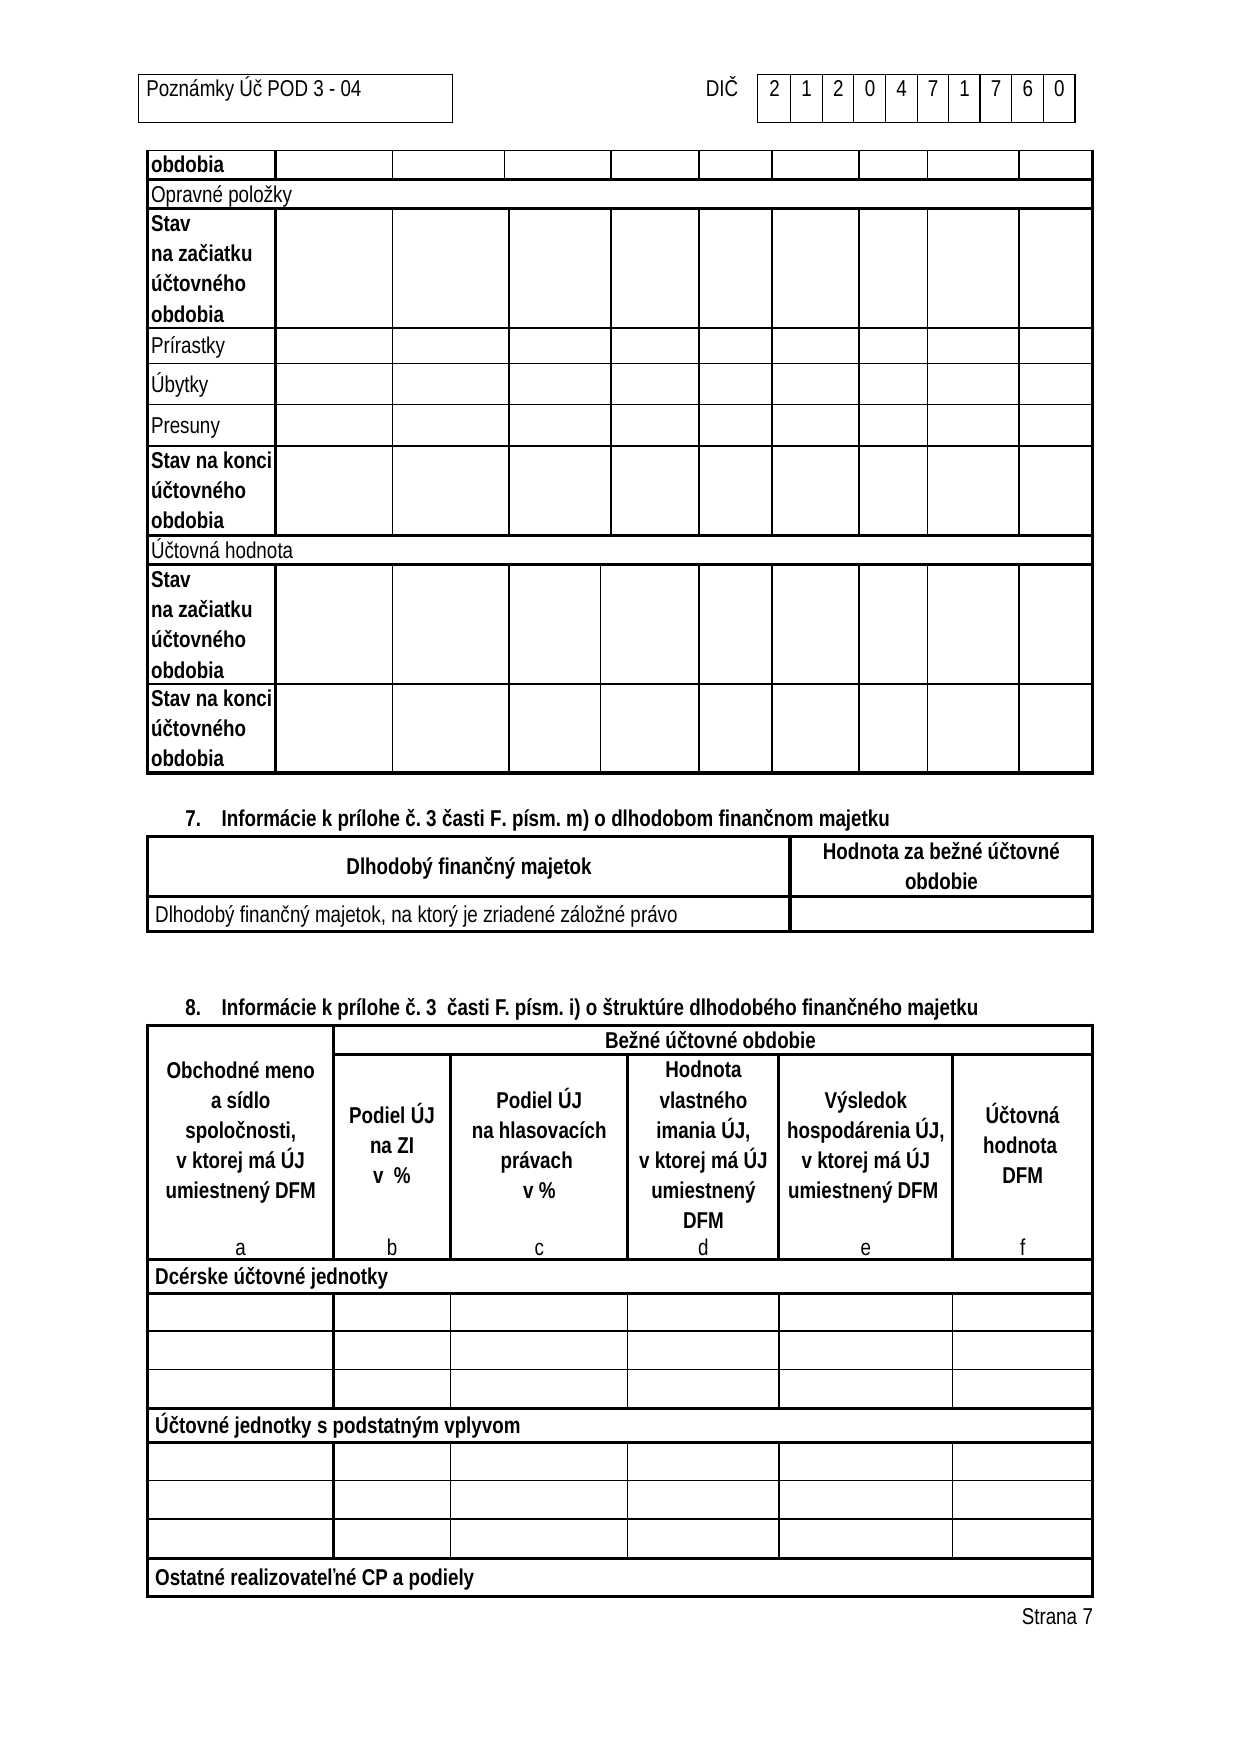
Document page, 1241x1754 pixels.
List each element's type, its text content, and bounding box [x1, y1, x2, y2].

table_cell [149, 1481, 332, 1518]
table_cell [628, 1295, 778, 1330]
table_cell Prírastky [149, 329, 274, 362]
table_cell [780, 1444, 952, 1480]
table_cell [928, 364, 1018, 404]
table_cell [335, 1444, 450, 1480]
table_cell [277, 329, 392, 362]
title Informácie k prílohe č. 3 časti F. písm. m) o dlhodobom finančnom majetku [185, 805, 1093, 831]
table_cell [928, 685, 1018, 771]
table_cell [1020, 405, 1091, 445]
table_cell [953, 1370, 1091, 1407]
table_cell [1020, 685, 1091, 771]
table_cell [953, 1520, 1091, 1557]
table_cell [700, 685, 771, 771]
table_cell Dlhodobý finančný majetok, na ktorý je zriadené záložné právo [149, 898, 788, 930]
table_cell [510, 566, 600, 683]
table_cell [628, 1332, 778, 1368]
table_cell c [452, 1234, 626, 1257]
table_cell [860, 151, 927, 177]
table_cell Stav na začiatku účtovného obdobia [149, 566, 274, 683]
table_cell Účtovná hodnota DFM [954, 1056, 1091, 1234]
table_cell [612, 364, 698, 404]
table_cell [601, 685, 698, 771]
table_cell [780, 1370, 952, 1407]
table_cell [860, 210, 927, 327]
table_cell [953, 1295, 1091, 1330]
table_cell [393, 566, 508, 683]
table_cell Dcérske účtovné jednotky [149, 1261, 1091, 1292]
table_cell [928, 405, 1018, 445]
table_cell [393, 329, 508, 362]
table_cell [612, 405, 698, 445]
table_header Obchodné meno a sídlo spoločnosti, v ktorej má ÚJ umiestnený DFM [149, 1027, 332, 1234]
table_cell [700, 210, 771, 327]
table_cell Výsledok hospodárenia ÚJ, v ktorej má ÚJ umiestnený DFM [780, 1056, 951, 1234]
table_cell [773, 566, 858, 683]
table_cell [773, 405, 858, 445]
table_cell [451, 1444, 627, 1480]
table_cell [393, 364, 508, 404]
table_cell [773, 364, 858, 404]
table_cell [451, 1295, 627, 1330]
table_cell [451, 1481, 627, 1518]
table_cell [780, 1295, 952, 1330]
table_cell [510, 210, 610, 327]
table_cell [700, 566, 771, 683]
table_cell [505, 151, 610, 177]
table_cell [335, 1332, 450, 1368]
table_cell [1020, 447, 1091, 533]
table_cell [773, 685, 858, 771]
table_cell d [629, 1234, 777, 1257]
table_cell Presuny [149, 405, 274, 445]
table_cell [773, 329, 858, 362]
table_cell [277, 151, 392, 177]
table_cell [612, 447, 698, 533]
table_cell [1020, 210, 1091, 327]
table_cell [149, 1444, 332, 1480]
table_cell [510, 685, 600, 771]
table_cell [277, 405, 392, 445]
table_cell [928, 566, 1018, 683]
table_cell [277, 685, 392, 771]
table_cell [335, 1481, 450, 1518]
table_cell [700, 151, 771, 177]
table_cell e [780, 1234, 951, 1257]
table_cell Stav na konci účtovného obdobia [149, 447, 274, 533]
table_cell [773, 151, 858, 177]
table_header Hodnota za bežné účtovné obdobie [792, 838, 1091, 894]
table_cell Ostatné realizovateľné CP a podiely [149, 1560, 1091, 1595]
table_cell [628, 1481, 778, 1518]
table_cell [953, 1332, 1091, 1368]
table_cell [1020, 151, 1091, 177]
table_cell Účtovná hodnota [149, 537, 1091, 563]
table_cell [277, 447, 392, 533]
table_cell [335, 1520, 450, 1557]
table_cell [277, 364, 392, 404]
table_cell [277, 566, 392, 683]
table_cell [1020, 329, 1091, 362]
table_cell Opravné položky [149, 181, 1091, 207]
table_cell Podiel ÚJ na ZI v % [335, 1056, 449, 1234]
table_cell Stav na začiatku účtovného obdobia [149, 210, 274, 327]
table_cell [860, 566, 927, 683]
table_cell [393, 685, 508, 771]
table_cell [700, 447, 771, 533]
table_cell [928, 210, 1018, 327]
table_cell b [335, 1234, 449, 1257]
table_cell [860, 685, 927, 771]
table_cell [393, 151, 504, 177]
table_cell [860, 405, 927, 445]
table_cell [953, 1444, 1091, 1480]
table_cell [1020, 364, 1091, 404]
table_cell [860, 364, 927, 404]
table_cell [700, 329, 771, 362]
table_cell [510, 364, 610, 404]
table_cell [780, 1332, 952, 1368]
table_cell [860, 329, 927, 362]
table_cell [928, 151, 1018, 177]
table_cell [149, 1332, 332, 1368]
table_cell [792, 898, 1091, 930]
table_cell [953, 1481, 1091, 1518]
table_header Bežné účtovné obdobie [335, 1027, 1091, 1053]
table_cell [149, 1520, 332, 1557]
table_cell [612, 210, 698, 327]
table_cell a [149, 1234, 332, 1257]
table_cell [628, 1520, 778, 1557]
table_cell [612, 329, 698, 362]
table_cell [149, 1370, 332, 1407]
table_cell [780, 1481, 952, 1518]
table_cell [780, 1520, 952, 1557]
table_cell obdobia [149, 151, 274, 177]
table_cell [628, 1370, 778, 1407]
table_cell [928, 447, 1018, 533]
table_cell [277, 210, 392, 327]
table_cell [700, 405, 771, 445]
table_cell [451, 1332, 627, 1368]
table_header Dlhodobý finančný majetok [149, 838, 788, 894]
table_cell Stav na konci účtovného obdobia [149, 685, 274, 771]
title Informácie k prílohe č. 3 časti F. písm. i) o štruktúre dlhodobého finančného majetku [185, 993, 1093, 1020]
table_cell f [954, 1234, 1091, 1257]
table_cell [773, 447, 858, 533]
table_cell [773, 210, 858, 327]
table_cell [700, 364, 771, 404]
table_cell [335, 1370, 450, 1407]
table_cell Podiel ÚJ na hlasovacích právach v % [452, 1056, 626, 1234]
table_cell Účtovné jednotky s podstatným vplyvom [149, 1410, 1091, 1441]
table_cell [393, 447, 508, 533]
table_cell [628, 1444, 778, 1480]
table_cell [928, 329, 1018, 362]
table_cell [612, 151, 698, 177]
table_cell [510, 447, 610, 533]
table_cell [149, 1295, 332, 1330]
table_cell [1020, 566, 1091, 683]
table_cell Úbytky [149, 364, 274, 404]
table_cell [393, 210, 508, 327]
table_cell [860, 447, 927, 533]
table_cell [451, 1520, 627, 1557]
table_cell [451, 1370, 627, 1407]
table_cell [601, 566, 698, 683]
table_cell [510, 405, 610, 445]
table_cell [335, 1295, 450, 1330]
table_cell [393, 405, 508, 445]
table_cell Hodnota vlastného imania ÚJ, v ktorej má ÚJ umiestnený DFM [629, 1056, 777, 1234]
table_cell [510, 329, 610, 362]
